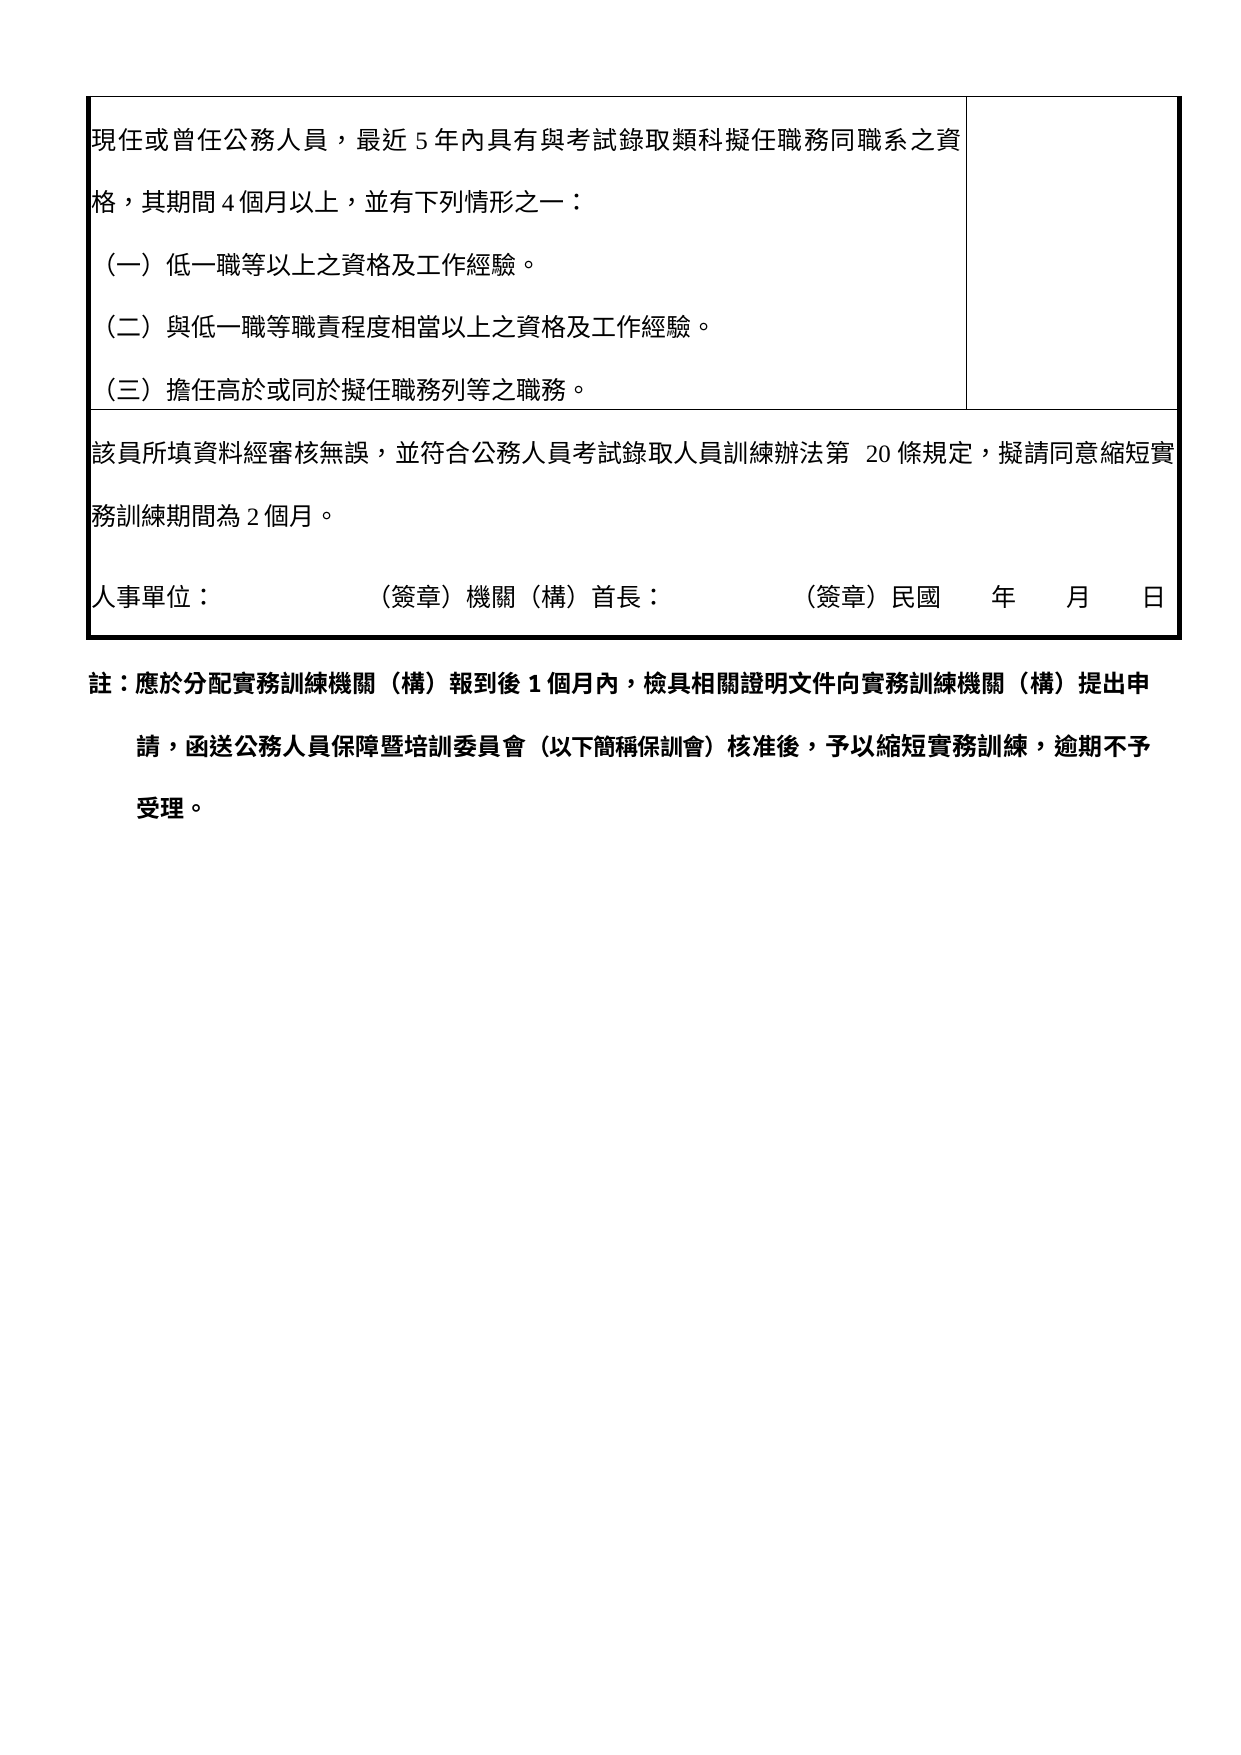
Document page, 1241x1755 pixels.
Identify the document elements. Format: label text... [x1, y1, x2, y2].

table_cell 該員所填資料經審核無誤，並符合公務人員考試錄取人員訓練辦法第 20 條規定，擬請同意縮短實務訓練期間為2個月。 人事單位： （簽章）機關（構）首長： （簽章）民國 年 月 日 [91, 410, 1177, 635]
table_cell 現任或曾任公務人員，最近5年內具有與考試錄取類科擬任職務同職系之資格，其期間4個月以上，並有下列情形之一： （一）低一職等以上之資格及工作經驗。 （二）與低一職等職責程度相當以上之資格及工作經驗。 （三）擔任高於或同於擬任職務列等之職務。 [91, 97, 966, 409]
text 註：應於分配實務訓練機關（構）報到後1個月內，檢具相關證明文件向實務訓練機關（構）提出申請，函送公務人員保障暨培訓委員會（以下簡稱保訓會）核准後，予以縮短實務訓練，逾期不予受理。 [89, 640, 1152, 828]
table_cell [967, 97, 1177, 409]
